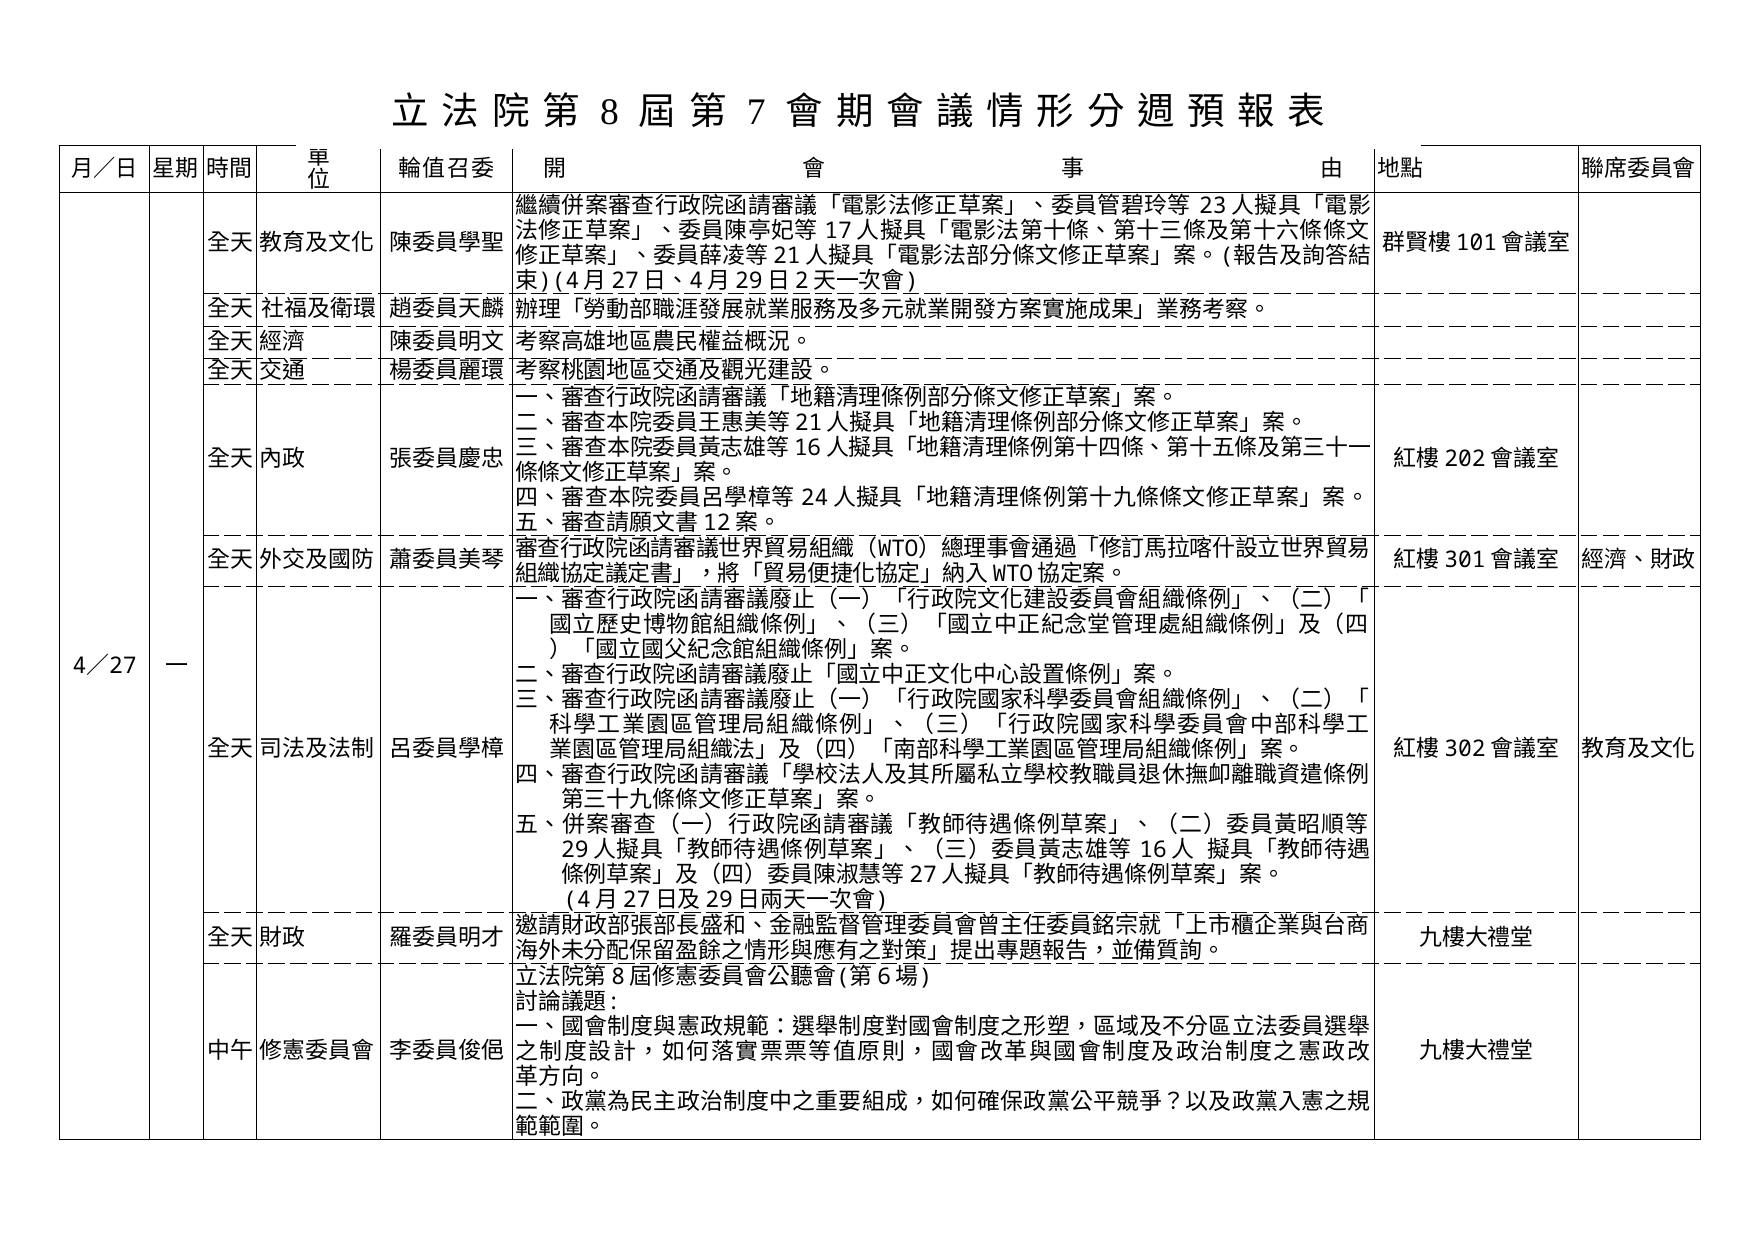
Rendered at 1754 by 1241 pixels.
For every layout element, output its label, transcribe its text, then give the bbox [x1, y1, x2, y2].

table_cell 陳委員學聖 [381, 193, 512, 293]
table_cell 一、審查行政院函請審議「地籍清理條例部分條文修正草案」案。 二、審查本院委員王惠美等21人擬具「地籍清理條例部分條文修正草案」案。 三、審查本院委員黃志雄等16人擬具「地籍清理條例第十四條、第十五條及第三十一 條條文修正草案」案。 四、審查本院委員呂學樟等24人擬具「地籍清理條例第十九條條文修正草案」案。五、審查請願文書12案。 [513, 384, 1374, 535]
table_cell 蕭委員美琴 [381, 535, 512, 586]
table_cell 考察高雄地區農民權益概況。 [513, 326, 1374, 358]
table_cell [1579, 358, 1700, 384]
table_cell 九樓大禮堂 [1375, 963, 1578, 1139]
table_cell 全天 [204, 535, 256, 586]
table_cell 一、審查行政院函請審議廢止（一）「行政院文化建設委員會組織條例」、（二）「國立歷史博物館組織條例」、（三）「國立中正紀念堂管理處組織條例」及（四）「國立國父紀念館組織條例」案。 二、審查行政院函請審議廢止「國立中正文化中心設置條例」案。 三、審查行政院函請審議廢止（一）「行政院國家科學委員會組織條例」、（二）「科學工業園區管理局組織條例」、（三）「行政院國家科學委員會中部科學工 業園區管理局組織法」及（四）「南部科學工業園區管理局組織條例」案。 四、審查行政院函請審議「學校法人及其所屬私立學校教職員退休撫卹離職資遣條例第三十九條條文修正草案」案。 五、併案審查（一）行政院函請審議「教師待遇條例草案」、（二）委員黃昭順等29人擬具「教師待遇條例草案」、（三）委員黃志雄等16人 擬具「教師待遇條例草案」及（四）委員陳淑慧等27人擬具「教師待遇條例草案」案。 (4月27日及29日兩天一次會) [513, 586, 1374, 912]
table_cell 一 [150, 193, 203, 1139]
text 立法院第8屆第7會期會議情形分週預報表 [311, 81, 1406, 136]
table_header 開會事由 [513, 149, 1374, 192]
table_header 聯席委員會 [1579, 146, 1700, 192]
table_cell 紅樓301會議室 [1375, 535, 1578, 586]
table_cell 修憲委員會 [257, 963, 380, 1139]
table_cell 張委員慶忠 [381, 384, 512, 535]
table_cell 辦理「勞動部職涯發展就業服務及多元就業開發方案實施成果」業務考察。 [513, 293, 1374, 326]
table_cell 司法及法制 [257, 586, 380, 912]
table_cell [1375, 326, 1578, 358]
table_cell 審查行政院函請審議世界貿易組織（WTO）總理事會通過「修訂馬拉喀什設立世界貿易組織協定議定書」，將「貿易便捷化協定」納入WTO協定案。 [513, 535, 1374, 586]
table_header 星期 [150, 146, 203, 192]
table_cell 教育及文化 [1579, 586, 1700, 912]
table_cell [1579, 384, 1700, 535]
table_cell 中午 [204, 963, 256, 1139]
table_cell 全天 [204, 912, 256, 963]
table_cell [1579, 912, 1700, 963]
table_cell 考察桃園地區交通及觀光建設。 [513, 358, 1374, 384]
table_header 輪值召委 [381, 149, 512, 192]
table_cell 全天 [204, 384, 256, 535]
table_cell 繼續併案審查行政院函請審議「電影法修正草案」、委員管碧玲等23人擬具「電影法修正草案」、委員陳亭妃等17人擬具「電影法第十條、第十三條及第十六條條文修正草案」、委員薛凌等21人擬具「電影法部分條文修正草案」案。(報告及詢答結束)(4月27日、4月29日2天一次會) [513, 193, 1374, 293]
table_cell 全天 [204, 193, 256, 293]
table_cell 陳委員明文 [381, 326, 512, 358]
table_cell 李委員俊俋 [381, 963, 512, 1139]
table_cell [1579, 293, 1700, 326]
table_cell 財政 [257, 912, 380, 963]
table_cell 九樓大禮堂 [1375, 912, 1578, 963]
table_header 單 位 [257, 146, 380, 192]
table_header 時間 [204, 146, 256, 192]
table_cell 立法院第8屆修憲委員會公聽會(第6場) 討論議題: 一、國會制度與憲政規範：選舉制度對國會制度之形塑，區域及不分區立法委員選舉 之制度設計，如何落實票票等值原則，國會改革與國會制度及政治制度之憲政改 革方向。 二、政黨為民主政治制度中之重要組成，如何確保政黨公平競爭？以及政黨入憲之規 範範圍。 [513, 963, 1374, 1139]
table_cell 紅樓302會議室 [1375, 586, 1578, 912]
table_cell 全天 [204, 326, 256, 358]
table_cell 內政 [257, 384, 380, 535]
table_cell 社福及衛環 [257, 293, 380, 326]
table_cell 全天 [204, 586, 256, 912]
table_cell 教育及文化 [257, 193, 380, 293]
table_cell 呂委員學樟 [381, 586, 512, 912]
table_cell 群賢樓101會議室 [1375, 193, 1578, 293]
table_cell 經濟 [257, 326, 380, 358]
table_header 地點 [1375, 146, 1578, 192]
table_cell 經濟、財政 [1579, 535, 1700, 586]
table_cell 邀請財政部張部長盛和、金融監督管理委員會曾主任委員銘宗就「上市櫃企業與台商海外未分配保留盈餘之情形與應有之對策」提出專題報告，並備質詢。 [513, 912, 1374, 963]
table_cell [1579, 963, 1700, 1139]
table_cell 紅樓202會議室 [1375, 384, 1578, 535]
table_header 月／日 [60, 146, 149, 192]
table_cell [1375, 293, 1578, 326]
table_cell 4／27 [60, 193, 149, 1139]
table_cell 外交及國防 [257, 535, 380, 586]
table_cell 全天 [204, 293, 256, 326]
table_cell 羅委員明才 [381, 912, 512, 963]
table_cell 全天 [204, 358, 256, 384]
table_cell [1579, 326, 1700, 358]
table_cell [1579, 193, 1700, 293]
table_cell 楊委員麗環 [381, 358, 512, 384]
table_cell 交通 [257, 358, 380, 384]
table_cell 趙委員天麟 [381, 293, 512, 326]
table_cell [1375, 358, 1578, 384]
